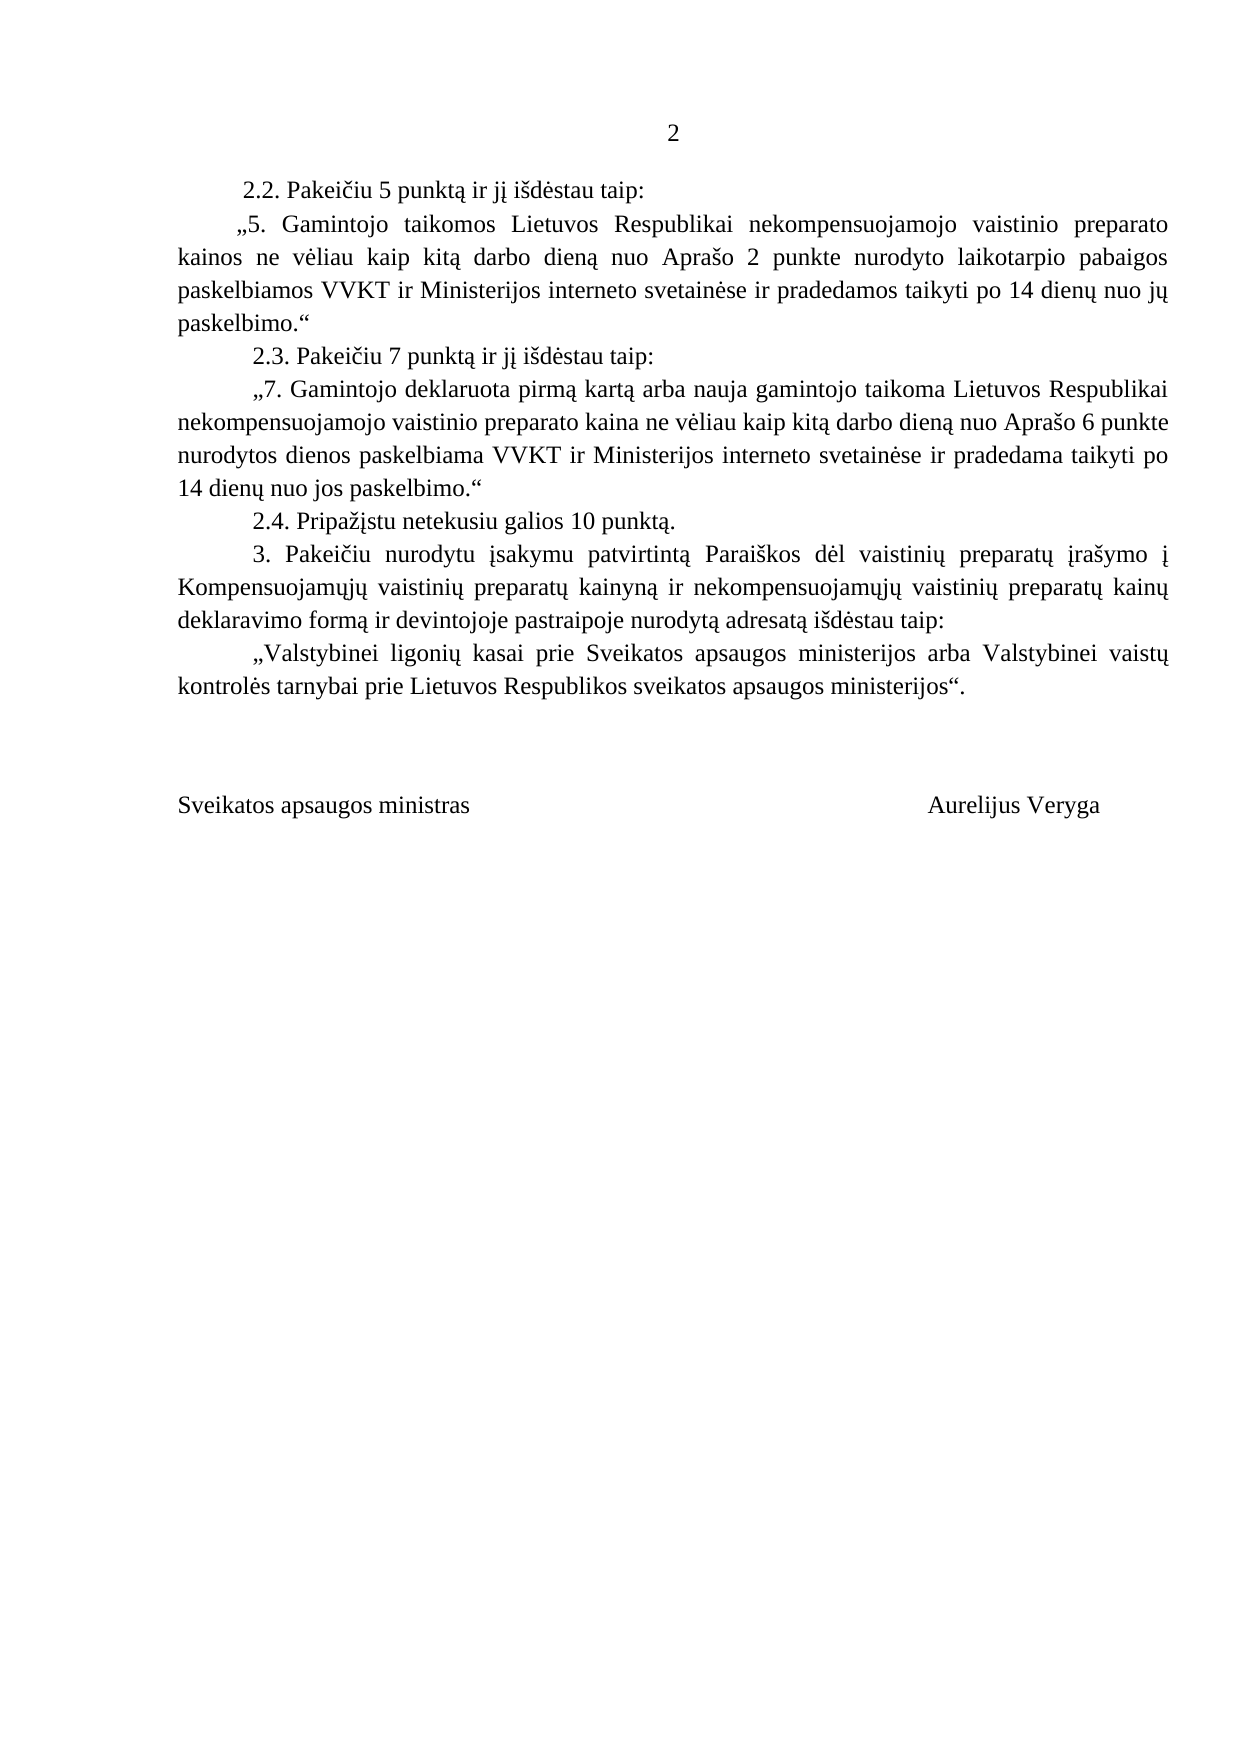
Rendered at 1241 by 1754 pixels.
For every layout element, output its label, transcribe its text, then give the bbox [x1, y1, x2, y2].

text Sveikatos apsaugos ministras Aurelijus Veryga [177, 790, 1169, 819]
text „5. Gamintojo taikomos Lietuvos Respublikai nekompensuojamojo vaistinio preparato kainos ne vėliau kaip kitą darbo dieną nuo Aprašo 2 punkte nurodyto laikotarpio pabaigos paskelbiamos VVKT ir Ministerijos interneto svetainėse ir pradedamos taikyti po 14 dienų nuo jų paskelbimo.“ [177, 209, 1169, 336]
text 2.3. Pakeičiu 7 punktą ir jį išdėstau taip: [177, 341, 1169, 369]
text 2.4. Pripažįstu netekusiu galios 10 punktą. [177, 506, 1169, 534]
text 2.2. Pakeičiu 5 punktą ir jį išdėstau taip: [177, 176, 1169, 204]
text „7. Gamintojo deklaruota pirmą kartą arba nauja gamintojo taikoma Lietuvos Respublikai nekompensuojamojo vaistinio preparato kaina ne vėliau kaip kitą darbo dieną nuo Aprašo 6 punkte nurodytos dienos paskelbiama VVKT ir Ministerijos interneto svetainėse ir pradedama taikyti po 14 dienų nuo jos paskelbimo.“ [177, 374, 1169, 502]
text 3. Pakeičiu nurodytu įsakymu patvirtintą Paraiškos dėl vaistinių preparatų įrašymo į Kompensuojamųjų vaistinių preparatų kainyną ir nekompensuojamųjų vaistinių preparatų kainų deklaravimo formą ir devintojoje pastraipoje nurodytą adresatą išdėstau taip: [177, 539, 1169, 634]
text „Valstybinei ligonių kasai prie Sveikatos apsaugos ministerijos arba Valstybinei vaistų kontrolės tarnybai prie Lietuvos Respublikos sveikatos apsaugos ministerijos“. [177, 638, 1169, 700]
